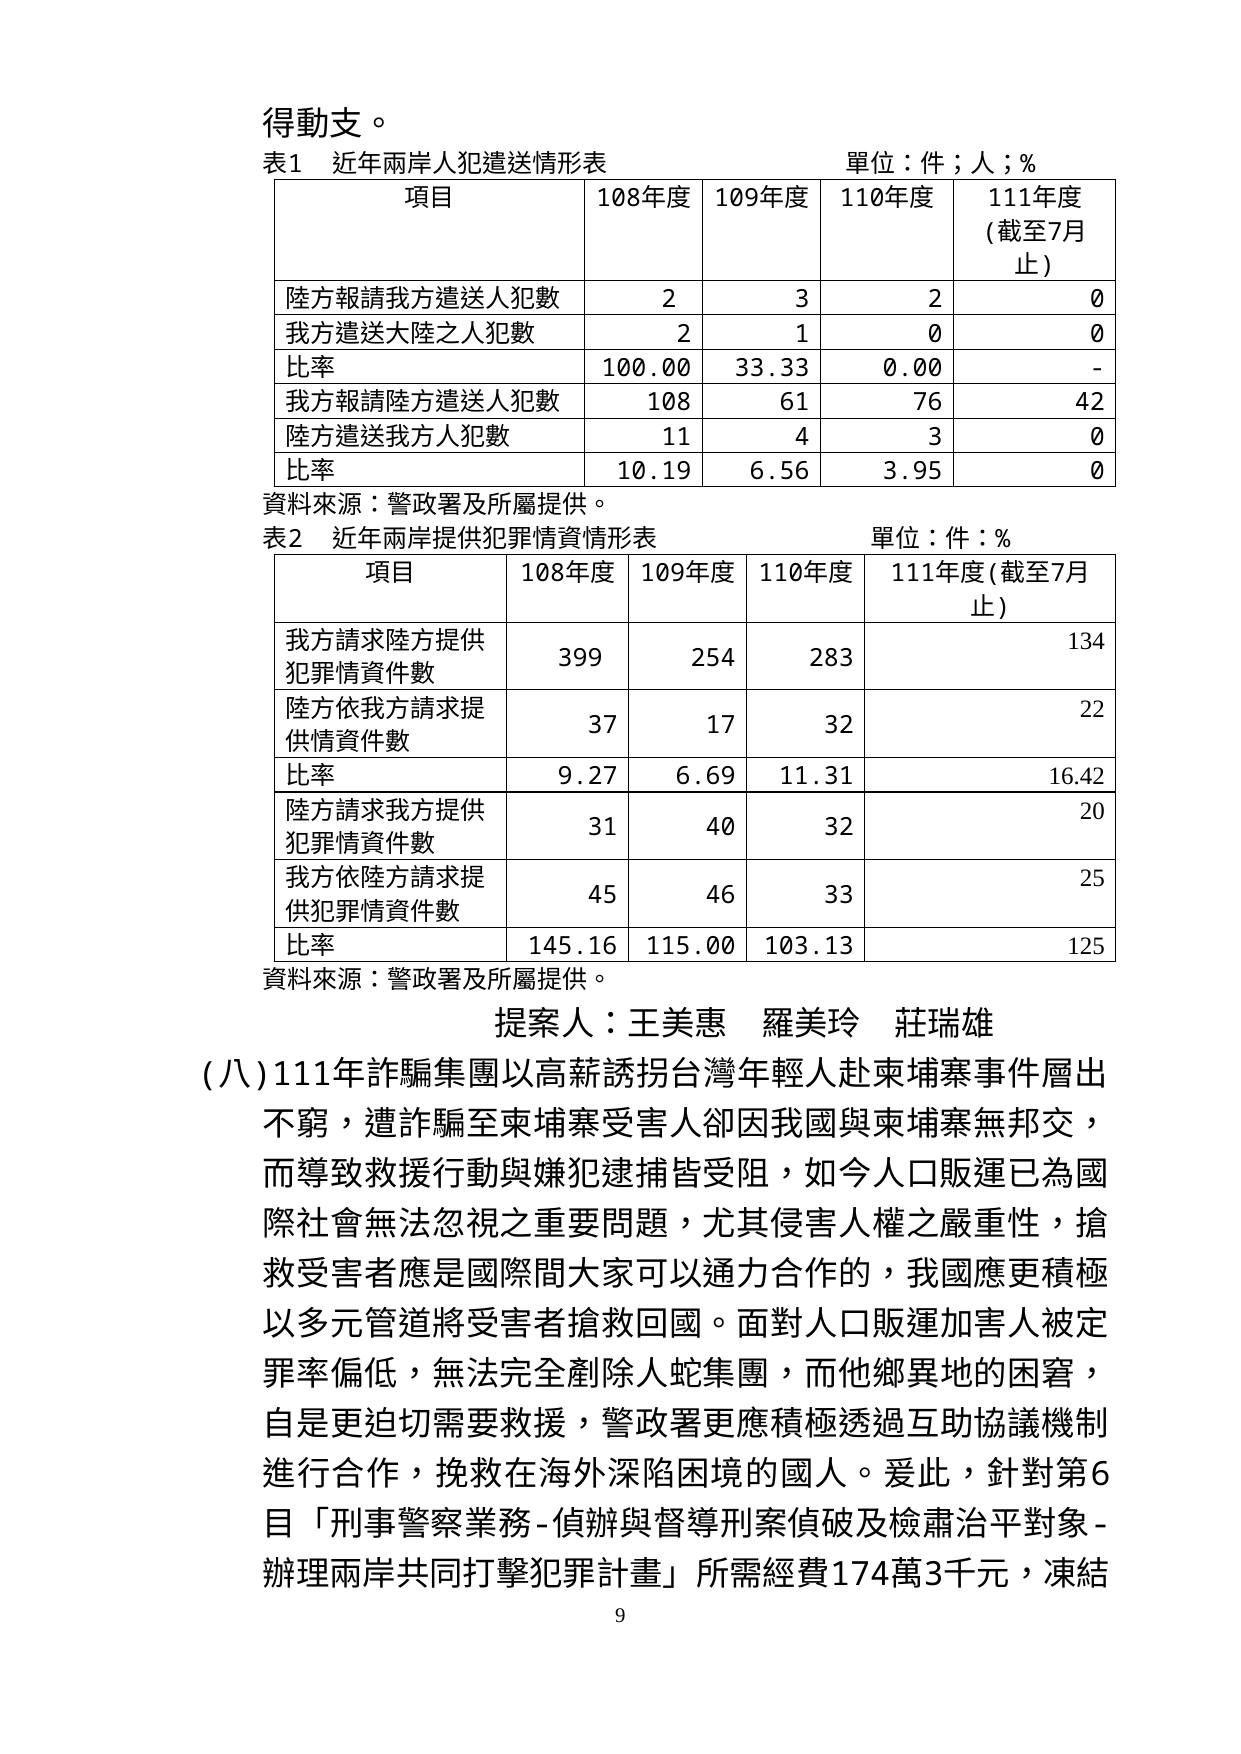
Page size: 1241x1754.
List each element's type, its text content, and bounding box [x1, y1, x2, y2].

text 表2 近年兩岸提供犯罪情資情形表 單位：件：% [263, 521, 1117, 554]
table_cell 40 [629, 793, 746, 859]
table_cell 比率 [275, 758, 506, 791]
table_cell 33.33 [703, 350, 820, 383]
table_cell 22 [865, 690, 1115, 757]
table_cell 37 [507, 690, 628, 757]
table_cell 11.31 [747, 758, 864, 791]
table_cell 103.13 [747, 928, 864, 961]
table_cell 我方請求陸方提供犯罪情資件數 [275, 623, 506, 689]
table_cell 4 [703, 419, 820, 452]
table_cell 46 [629, 860, 746, 927]
table_cell 陸方依我方請求提供情資件數 [275, 690, 506, 757]
text 得動支。 [263, 96, 1110, 146]
text (八)111年詐騙集團以高薪誘拐台灣年輕人赴柬埔寨事件層出不窮，遭詐騙至柬埔寨受害人卻因我國與柬埔寨無邦交，而導致救援行動與嫌犯逮捕皆受阻，如今人口販運已為國際社會無法忽視之重要問題，尤其侵害人權之嚴重性，搶救受害者應是國際間大家可以通力合作的，我國應更積極以多元管道將受害者搶救回國。面對人口販運加害人被定罪率偏低，無法完全剷除人蛇集團，而他鄉異地的困窘，自是更迫切需要救援，警政署更應積極透過互助協議機制進行合作，挽救在海外深陷困境的國人。爰此，針對第6目「刑事警察業務-偵辦與督導刑案偵破及檢肅治平對象-辦理兩岸共同打擊犯罪計畫」所需經費174萬3千元，凍結 [130, 1046, 1110, 1596]
text 資料來源：警政署及所屬提供。 [263, 487, 1117, 521]
table_cell 32 [747, 793, 864, 859]
table_header 110年度 [821, 180, 953, 280]
table_cell 比率 [275, 350, 584, 383]
table_cell 61 [703, 384, 820, 417]
table_cell 17 [629, 690, 746, 757]
table_cell 145.16 [507, 928, 628, 961]
table_cell 0 [954, 453, 1115, 486]
table_cell 6.69 [629, 758, 746, 791]
table_cell 我方依陸方請求提供犯罪情資件數 [275, 860, 506, 927]
table_cell - [954, 350, 1115, 383]
table_header 項目 [275, 555, 506, 622]
table_header 項目 [275, 180, 584, 280]
table_cell 3.95 [821, 453, 953, 486]
table_cell 0 [821, 315, 953, 349]
table_header 110年度 [747, 555, 864, 622]
table_header 111年度 (截至7月止) [954, 180, 1115, 280]
table_cell 108 [585, 384, 702, 417]
table_cell 陸方請求我方提供犯罪情資件數 [275, 793, 506, 859]
table_cell 16.42 [865, 758, 1115, 791]
table_cell 10.19 [585, 453, 702, 486]
table_header 108年度 [507, 555, 628, 622]
table_cell 11 [585, 419, 702, 452]
text 提案人：王美惠 羅美玲 莊瑞雄 [127, 996, 1110, 1046]
table_cell 2 [585, 315, 702, 349]
table_cell 比率 [275, 453, 584, 486]
table_cell 33 [747, 860, 864, 927]
table_cell 比率 [275, 928, 506, 961]
table_cell 0.00 [821, 350, 953, 383]
table_cell 20 [865, 793, 1115, 859]
table_cell 76 [821, 384, 953, 417]
table_cell 115.00 [629, 928, 746, 961]
table_cell 0 [954, 315, 1115, 349]
table_cell 42 [954, 384, 1115, 417]
text 資料來源：警政署及所屬提供。 [263, 962, 1117, 996]
table_cell 100.00 [585, 350, 702, 383]
table_cell 25 [865, 860, 1115, 927]
table_cell 我方遣送大陸之人犯數 [275, 315, 584, 349]
table_cell 陸方遣送我方人犯數 [275, 419, 584, 452]
table_cell 3 [703, 281, 820, 314]
table_cell 9.27 [507, 758, 628, 791]
table_cell 31 [507, 793, 628, 859]
table_cell 45 [507, 860, 628, 927]
table_cell 399 [507, 623, 628, 689]
table_cell 陸方報請我方遣送人犯數 [275, 281, 584, 314]
table_cell 6.56 [703, 453, 820, 486]
table_cell 1 [703, 315, 820, 349]
table_cell 283 [747, 623, 864, 689]
table_header 109年度 [629, 555, 746, 622]
table_header 108年度 [585, 180, 702, 280]
table_header 111年度(截至7月止) [865, 555, 1115, 622]
table_cell 我方報請陸方遣送人犯數 [275, 384, 584, 417]
table_header 109年度 [703, 180, 820, 280]
text 表1 近年兩岸人犯遣送情形表 單位：件；人；% [263, 146, 1117, 179]
table_cell 2 [585, 281, 702, 314]
table_cell 0 [954, 419, 1115, 452]
table_cell 3 [821, 419, 953, 452]
table_cell 125 [865, 928, 1115, 961]
table_cell 32 [747, 690, 864, 757]
table_cell 254 [629, 623, 746, 689]
table_cell 134 [865, 623, 1115, 689]
table_cell 0 [954, 281, 1115, 314]
table_cell 2 [821, 281, 953, 314]
